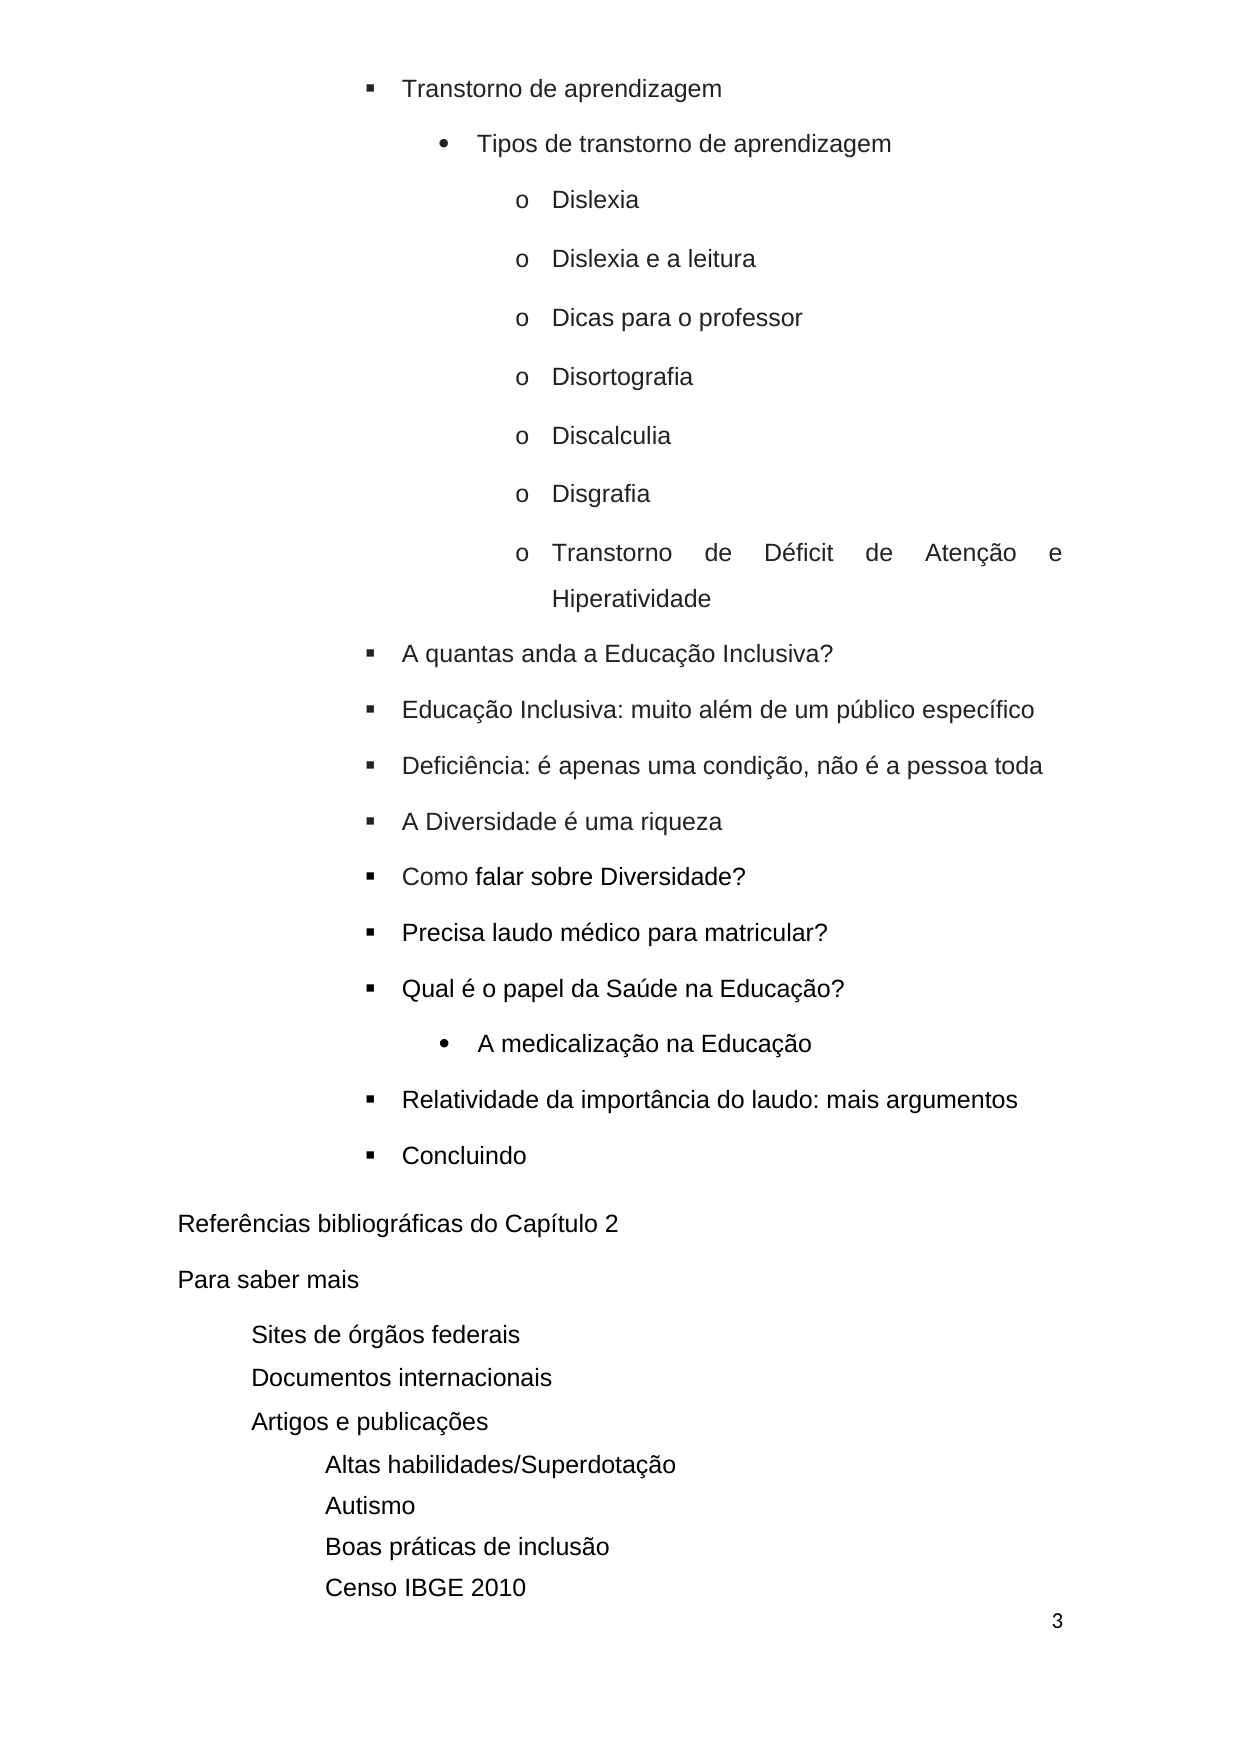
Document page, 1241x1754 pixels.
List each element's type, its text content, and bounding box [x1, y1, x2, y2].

list Qual é o papel da Saúde na Educação? [364, 974, 1063, 1002]
text Referências bibliográficas do Capítulo 2 [177, 1209, 1063, 1238]
list Concluindo [364, 1141, 1063, 1170]
list Disgrafia [514, 479, 1063, 510]
text Artigos e publicações [251, 1407, 1063, 1435]
text Autismo [325, 1491, 1063, 1520]
list Precisa laudo médico para matricular? [364, 918, 1063, 947]
list Transtorno de aprendizagem [364, 74, 1063, 103]
list Como falar sobre Diversidade? [364, 862, 1063, 891]
list Deficiência: é apenas uma condição, não é a pessoa toda [364, 751, 1063, 779]
list Transtorno de Déficit de Atenção e Hiperatividade [514, 538, 1063, 612]
list Dicas para o professor [514, 303, 1063, 334]
list A quantas anda a Educação Inclusiva? [364, 639, 1063, 668]
list Dislexia [514, 185, 1063, 216]
text Para saber mais [177, 1265, 1063, 1293]
text Documentos internacionais [251, 1363, 1063, 1392]
text Sites de órgãos federais [251, 1320, 1063, 1349]
list Discalculia [514, 421, 1063, 452]
list A Diversidade é uma riqueza [364, 806, 1063, 835]
text Altas habilidades/Superdotação [325, 1450, 1063, 1478]
text Censo IBGE 2010 [325, 1573, 1063, 1602]
list Disortografia [514, 362, 1063, 393]
list Educação Inclusiva: muito além de um público específico [364, 695, 1063, 724]
list Relatividade da importância do laudo: mais argumentos [364, 1085, 1063, 1114]
list Tipos de transtorno de aprendizagem [439, 129, 1063, 158]
text Boas práticas de inclusão [325, 1532, 1063, 1561]
list Dislexia e a leitura [514, 244, 1063, 275]
list A medicalização na Educação [440, 1029, 1063, 1058]
